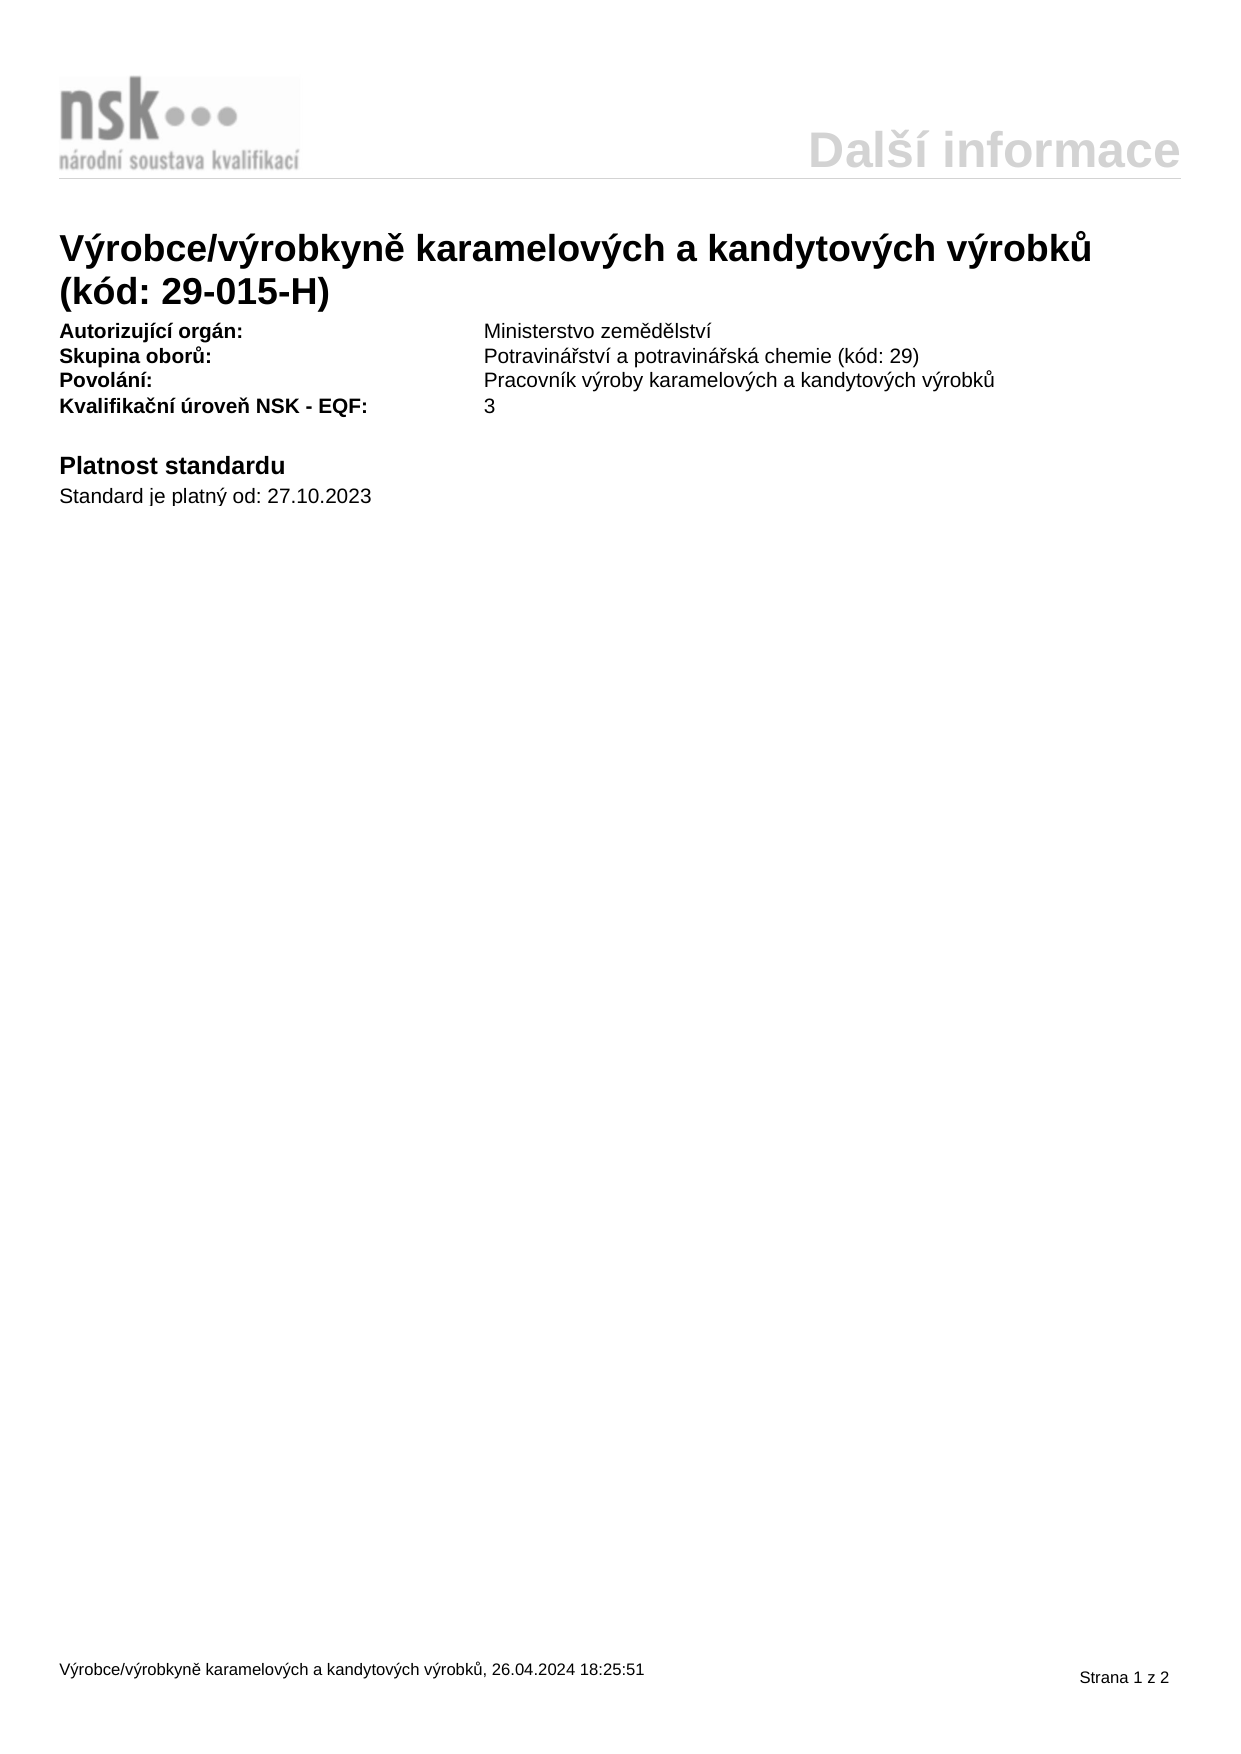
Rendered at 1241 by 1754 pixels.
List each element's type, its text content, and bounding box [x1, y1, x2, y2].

table_cell [862, 1384, 1169, 1659]
table_cell [620, 506, 626, 806]
table_cell [484, 172, 620, 178]
table_cell [626, 506, 862, 806]
table_cell [484, 1384, 620, 1659]
table_cell [626, 1384, 862, 1659]
table_cell [1169, 196, 1181, 224]
table_cell [626, 1106, 862, 1383]
table_cell [59, 1106, 483, 1383]
table_cell [59, 506, 483, 806]
table_cell [620, 1106, 626, 1383]
table_cell [484, 196, 620, 224]
table_cell [862, 1106, 1169, 1383]
table_cell [59, 196, 483, 224]
table_cell Výrobce/výrobkyně karamelových a kandytových výrobků, 26.04.2024 18:25:51 [59, 1660, 862, 1696]
table_cell Standard je platný od: 27.10.2023 [59, 484, 1181, 506]
table_cell [59, 313, 483, 319]
table_cell [484, 418, 620, 447]
table_cell [484, 806, 620, 1106]
table_cell [862, 806, 1169, 1106]
table_cell [620, 418, 626, 447]
table_cell [1169, 313, 1181, 319]
table_cell [1169, 1106, 1181, 1383]
table_cell [626, 418, 862, 447]
table_cell Ministerstvo zemědělství [484, 319, 1181, 344]
table_cell [1169, 1384, 1181, 1659]
table_cell [484, 1106, 620, 1383]
table_cell [1169, 806, 1181, 1106]
table_cell [626, 196, 862, 224]
table_cell Kvalifikační úroveň NSK - EQF: [59, 394, 483, 417]
table_cell [626, 806, 862, 1106]
table_cell [59, 179, 1181, 196]
table_cell [620, 196, 626, 224]
table_header [621, 59, 626, 172]
table_cell Strana 1 z 2 [862, 1660, 1169, 1696]
table_cell [59, 806, 483, 1106]
table_header Další informace [626, 59, 1181, 178]
table_cell [862, 196, 1169, 224]
table_cell [620, 1384, 626, 1659]
table_cell Povolání: [59, 368, 483, 392]
table_cell Autorizující orgán: [59, 319, 483, 343]
table_cell [59, 418, 483, 447]
table_cell Pracovník výroby karamelových a kandytových výrobků [484, 368, 1181, 393]
table_cell [59, 1384, 483, 1659]
table_cell [862, 418, 1169, 447]
table_cell [626, 313, 862, 319]
table_cell [620, 806, 626, 1106]
table_cell [484, 313, 620, 319]
table_cell [59, 172, 483, 178]
table_cell [1169, 1660, 1181, 1696]
table_cell [1169, 418, 1181, 447]
table_cell [1169, 506, 1181, 806]
table_cell Platnost standardu [59, 448, 1181, 483]
table_cell Výrobce/výrobkyně karamelových a kandytových výrobků (kód: 29-015-H) [59, 224, 1181, 313]
table_cell 3 [484, 394, 1181, 417]
table_cell [862, 506, 1169, 806]
table_cell Skupina oborů: [59, 344, 483, 368]
table_cell [862, 313, 1169, 319]
table_cell Potravinářství a potravinářská chemie (kód: 29) [484, 344, 1181, 368]
table_cell [484, 506, 620, 806]
picture [58, 59, 621, 172]
